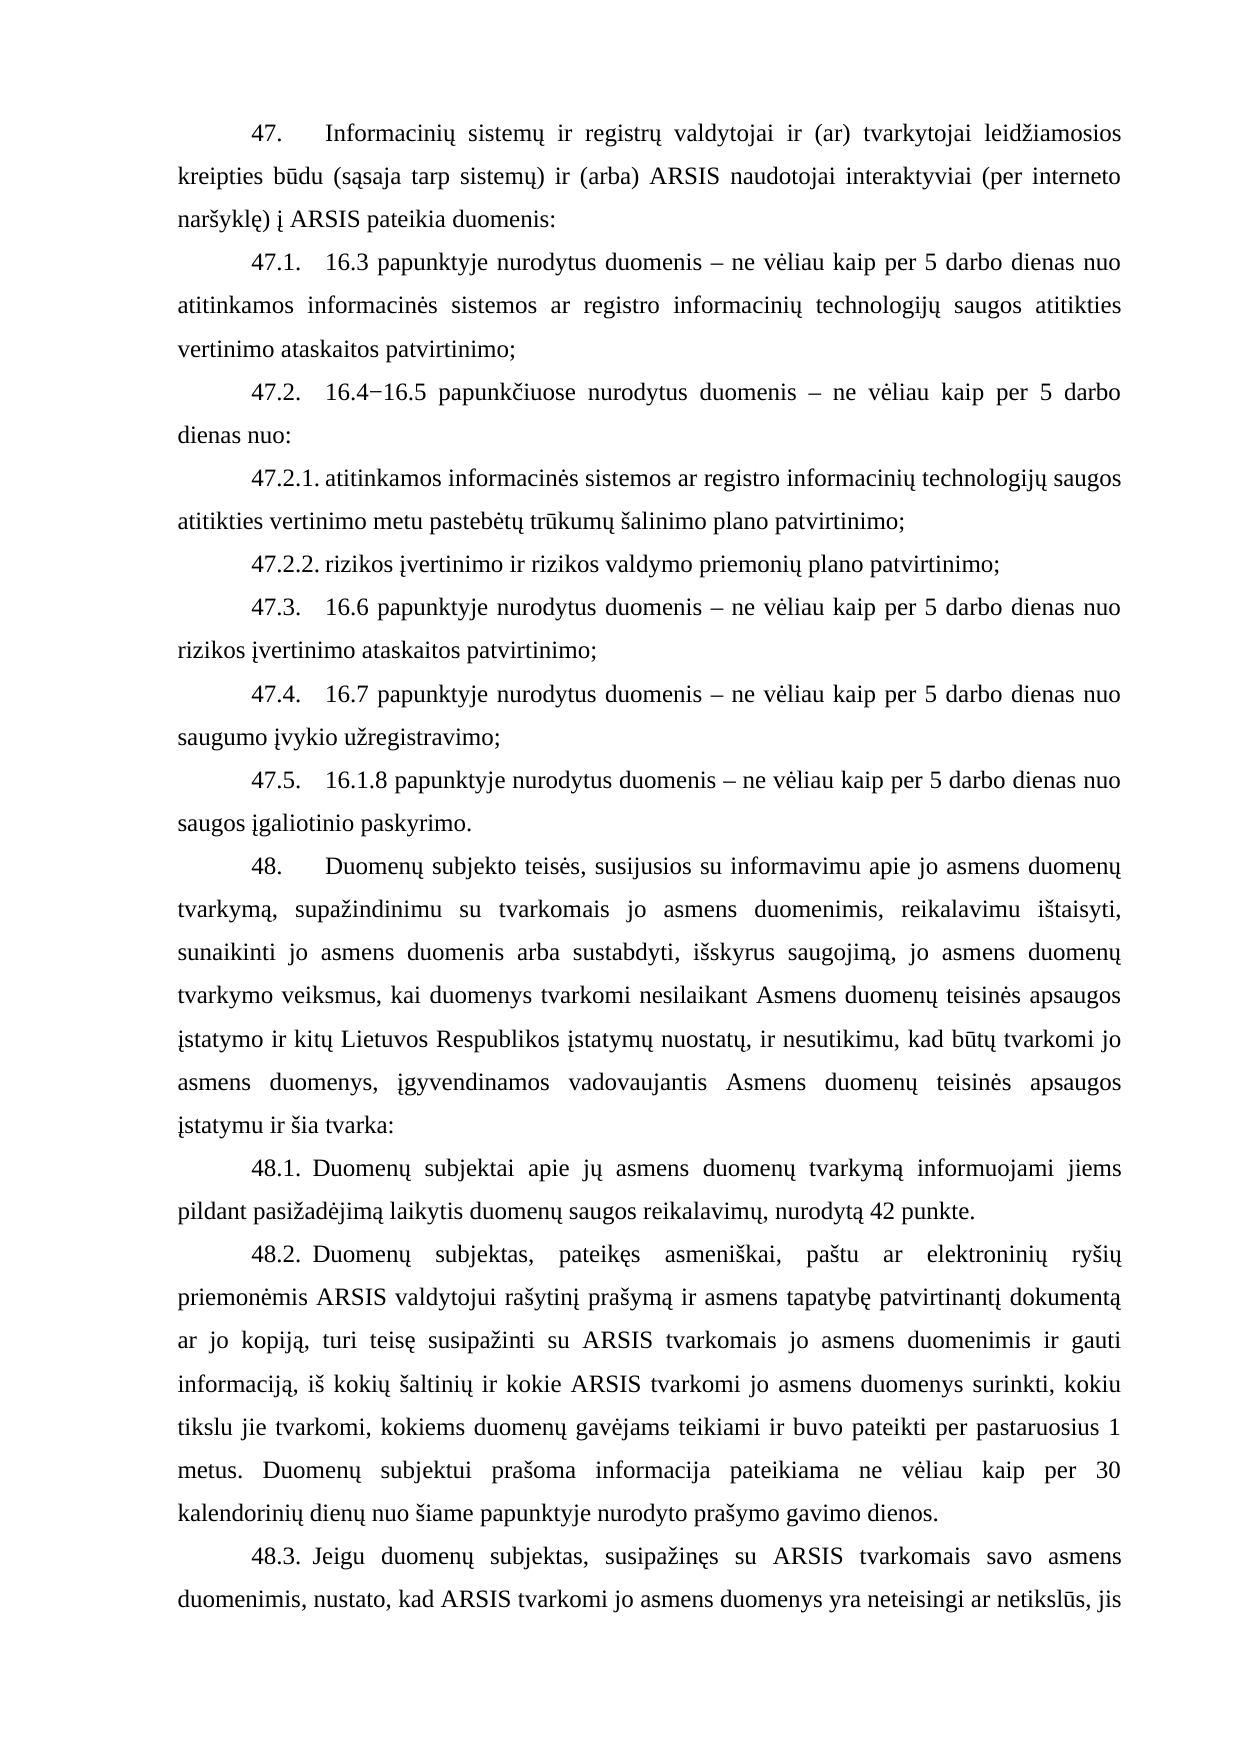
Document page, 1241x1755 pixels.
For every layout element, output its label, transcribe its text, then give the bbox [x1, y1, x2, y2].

text 47. Informacinių sistemų ir registrų valdytojai ir (ar) tvarkytojai leidžiamosios kreipties būdu (sąsaja tarp sistemų) ir (arba) ARSIS naudotojai interaktyviai (per interneto naršyklę) į ARSIS pateikia duomenis: [177, 118, 1122, 233]
text 48.3. Jeigu duomenų subjektas, susipažinęs su ARSIS tvarkomais savo asmens duomenimis, nustato, kad ARSIS tvarkomi jo asmens duomenys yra neteisingi ar netikslūs, jis [177, 1541, 1122, 1613]
text 48. Duomenų subjekto teisės, susijusios su informavimu apie jo asmens duomenų tvarkymą, supažindinimu su tvarkomais jo asmens duomenimis, reikalavimu ištaisyti, sunaikinti jo asmens duomenis arba sustabdyti, išskyrus saugojimą, jo asmens duomenų tvarkymo veiksmus, kai duomenys tvarkomi nesilaikant Asmens duomenų teisinės apsaugos įstatymo ir kitų Lietuvos Respublikos įstatymų nuostatų, ir nesutikimu, kad būtų tvarkomi jo asmens duomenys, įgyvendinamos vadovaujantis Asmens duomenų teisinės apsaugos įstatymu ir šia tvarka: [177, 851, 1122, 1139]
text 47.5. 16.1.8 papunktyje nurodytus duomenis – ne vėliau kaip per 5 darbo dienas nuo saugos įgaliotinio paskyrimo. [177, 765, 1122, 837]
text 48.2. Duomenų subjektas, pateikęs asmeniškai, paštu ar elektroninių ryšių priemonėmis ARSIS valdytojui rašytinį prašymą ir asmens tapatybę patvirtinantį dokumentą ar jo kopiją, turi teisę susipažinti su ARSIS tvarkomais jo asmens duomenimis ir gauti informaciją, iš kokių šaltinių ir kokie ARSIS tvarkomi jo asmens duomenys surinkti, kokiu tikslu jie tvarkomi, kokiems duomenų gavėjams teikiami ir buvo pateikti per pastaruosius 1 metus. Duomenų subjektui prašoma informacija pateikiama ne vėliau kaip per 30 kalendorinių dienų nuo šiame papunktyje nurodyto prašymo gavimo dienos. [177, 1239, 1122, 1527]
text 47.1. 16.3 papunktyje nurodytus duomenis – ne vėliau kaip per 5 darbo dienas nuo atitinkamos informacinės sistemos ar registro informacinių technologijų saugos atitikties vertinimo ataskaitos patvirtinimo; [177, 247, 1122, 362]
text 47.2. 16.4−16.5 papunkčiuose nurodytus duomenis – ne vėliau kaip per 5 darbo dienas nuo: [177, 377, 1122, 449]
text 47.2.1. atitinkamos informacinės sistemos ar registro informacinių technologijų saugos atitikties vertinimo metu pastebėtų trūkumų šalinimo plano patvirtinimo; [177, 463, 1122, 535]
text 47.4. 16.7 papunktyje nurodytus duomenis – ne vėliau kaip per 5 darbo dienas nuo saugumo įvykio užregistravimo; [177, 679, 1122, 751]
text 47.2.2. rizikos įvertinimo ir rizikos valdymo priemonių plano patvirtinimo; [177, 549, 1122, 578]
text 47.3. 16.6 papunktyje nurodytus duomenis – ne vėliau kaip per 5 darbo dienas nuo rizikos įvertinimo ataskaitos patvirtinimo; [177, 592, 1122, 664]
text 48.1. Duomenų subjektai apie jų asmens duomenų tvarkymą informuojami jiems pildant pasižadėjimą laikytis duomenų saugos reikalavimų, nurodytą 42 punkte. [177, 1153, 1122, 1225]
